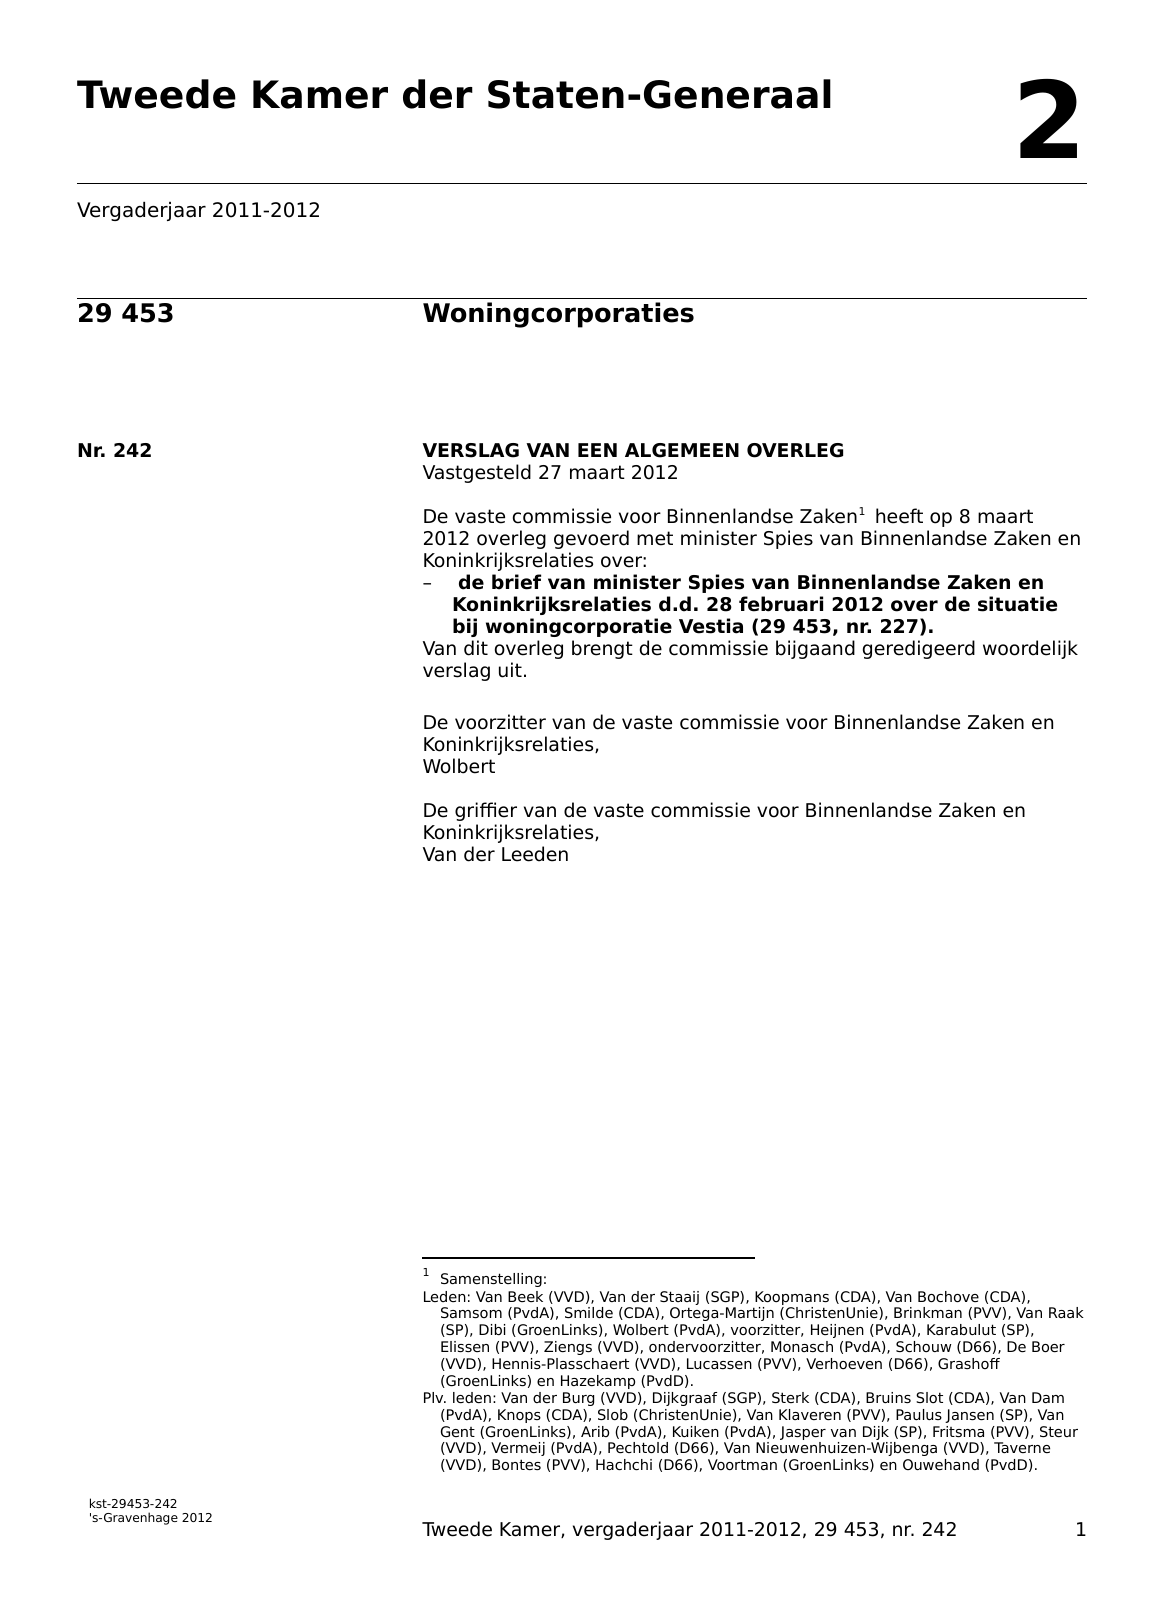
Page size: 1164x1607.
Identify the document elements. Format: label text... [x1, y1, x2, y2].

text Plv. leden: Van der Burg (VVD), Dijkgraaf (SGP), Sterk (CDA), Bruins Slot (CDA), Van Dam (PvdA), Knops (CDA), Slob (ChristenUnie), Van Klaveren (PVV), Paulus Jansen (SP), Van Gent (GroenLinks), Arib (PvdA), Kuiken (PvdA), Jasper van Dijk (SP), Fritsma (PVV), Steur (VVD), Vermeij (PvdA), Pechtold (D66), Van Nieuwenhuizen-Wijbenga (VVD), Taverne (VVD), Bontes (PVV), Hachchi (D66), Voortman (GroenLinks) en Ouwehand (PvdD). [422, 1390, 1087, 1474]
text kst-29453-242 [88, 1497, 323, 1511]
text – de brief van minister Spies van Binnenlandse Zaken en Koninkrijksrelaties d.d. 28 februari 2012 over de situatie bij woningcorporatie Vestia (29 453, nr. 227). [422, 572, 1087, 638]
table_header 2 [886, 59, 1087, 183]
text De griffier van de vaste commissie voor Binnenlandse Zaken en Koninkrijksrelaties, Van der Leeden [422, 800, 1087, 866]
text Samenstelling: [422, 1267, 1087, 1289]
text 's-Gravenhage 2012 [88, 1511, 323, 1525]
text Vastgesteld 27 maart 2012 [422, 462, 1087, 484]
text De voorzitter van de vaste commissie voor Binnenlandse Zaken en Koninkrijksrelaties, Wolbert [422, 712, 1087, 778]
subtitle 29 453 Woningcorporaties [77, 299, 1087, 329]
table_cell Vergaderjaar 2011-2012 [77, 184, 1087, 298]
table_header Tweede Kamer der Staten-Generaal [77, 59, 886, 183]
text Leden: Van Beek (VVD), Van der Staaij (SGP), Koopmans (CDA), Van Bochove (CDA), Samsom (PvdA), Smilde (CDA), Ortega-Martijn (ChristenUnie), Brinkman (PVV), Van Raak (SP), Dibi (GroenLinks), Wolbert (PvdA), voorzitter, Heijnen (PvdA), Karabulut (SP), Elissen (PVV), Ziengs (VVD), ondervoorzitter, Monasch (PvdA), Schouw (D66), De Boer (VVD), Hennis-Plasschaert (VVD), Lucassen (PVV), Verhoeven (D66), Grashoff (GroenLinks) en Hazekamp (PvdD). [422, 1289, 1087, 1390]
text Van dit overleg brengt de commissie bijgaand geredigeerd woordelijk verslag uit. [422, 638, 1087, 682]
subtitle Nr. 242 VERSLAG VAN EEN ALGEMEEN OVERLEG [77, 440, 1087, 462]
text De vaste commissie voor Binnenlandse Zaken heeft op 8 maart 2012 overleg gevoerd met minister Spies van Binnenlandse Zaken en Koninkrijksrelaties over: [422, 506, 1087, 572]
